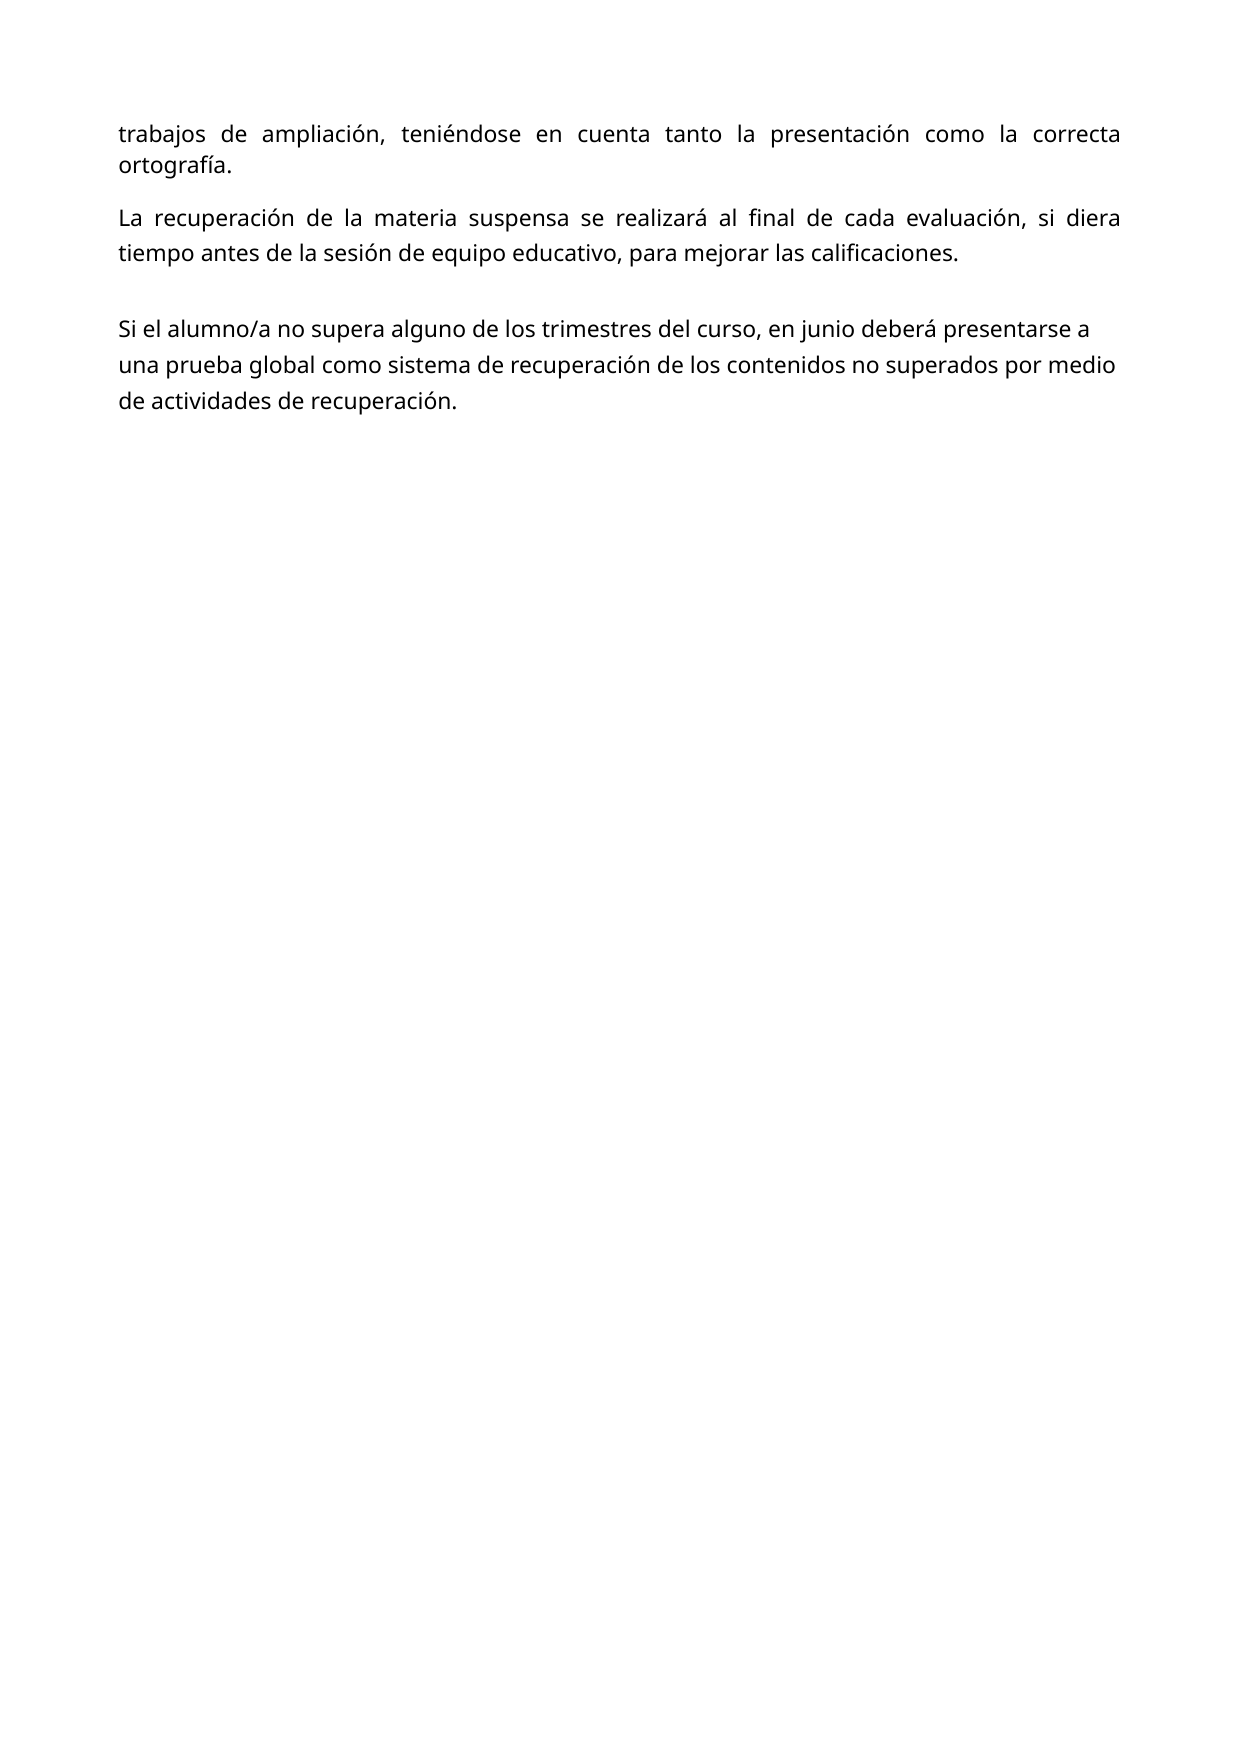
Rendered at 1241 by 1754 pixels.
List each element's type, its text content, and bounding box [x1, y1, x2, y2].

text Si el alumno/a no supera alguno de los trimestres del curso, en junio deberá presentarse a una prueba global como sistema de recuperación de los contenidos no superados por medio de actividades de recuperación. [118, 313, 1122, 416]
list trabajos de ampliación, teniéndose en cuenta tanto la presentación como la correcta ortografía. [118, 118, 1122, 181]
text La recuperación de la materia suspensa se realizará al final de cada evaluación, si diera tiempo antes de la sesión de equipo educativo, para mejorar las calificaciones. [118, 201, 1122, 269]
